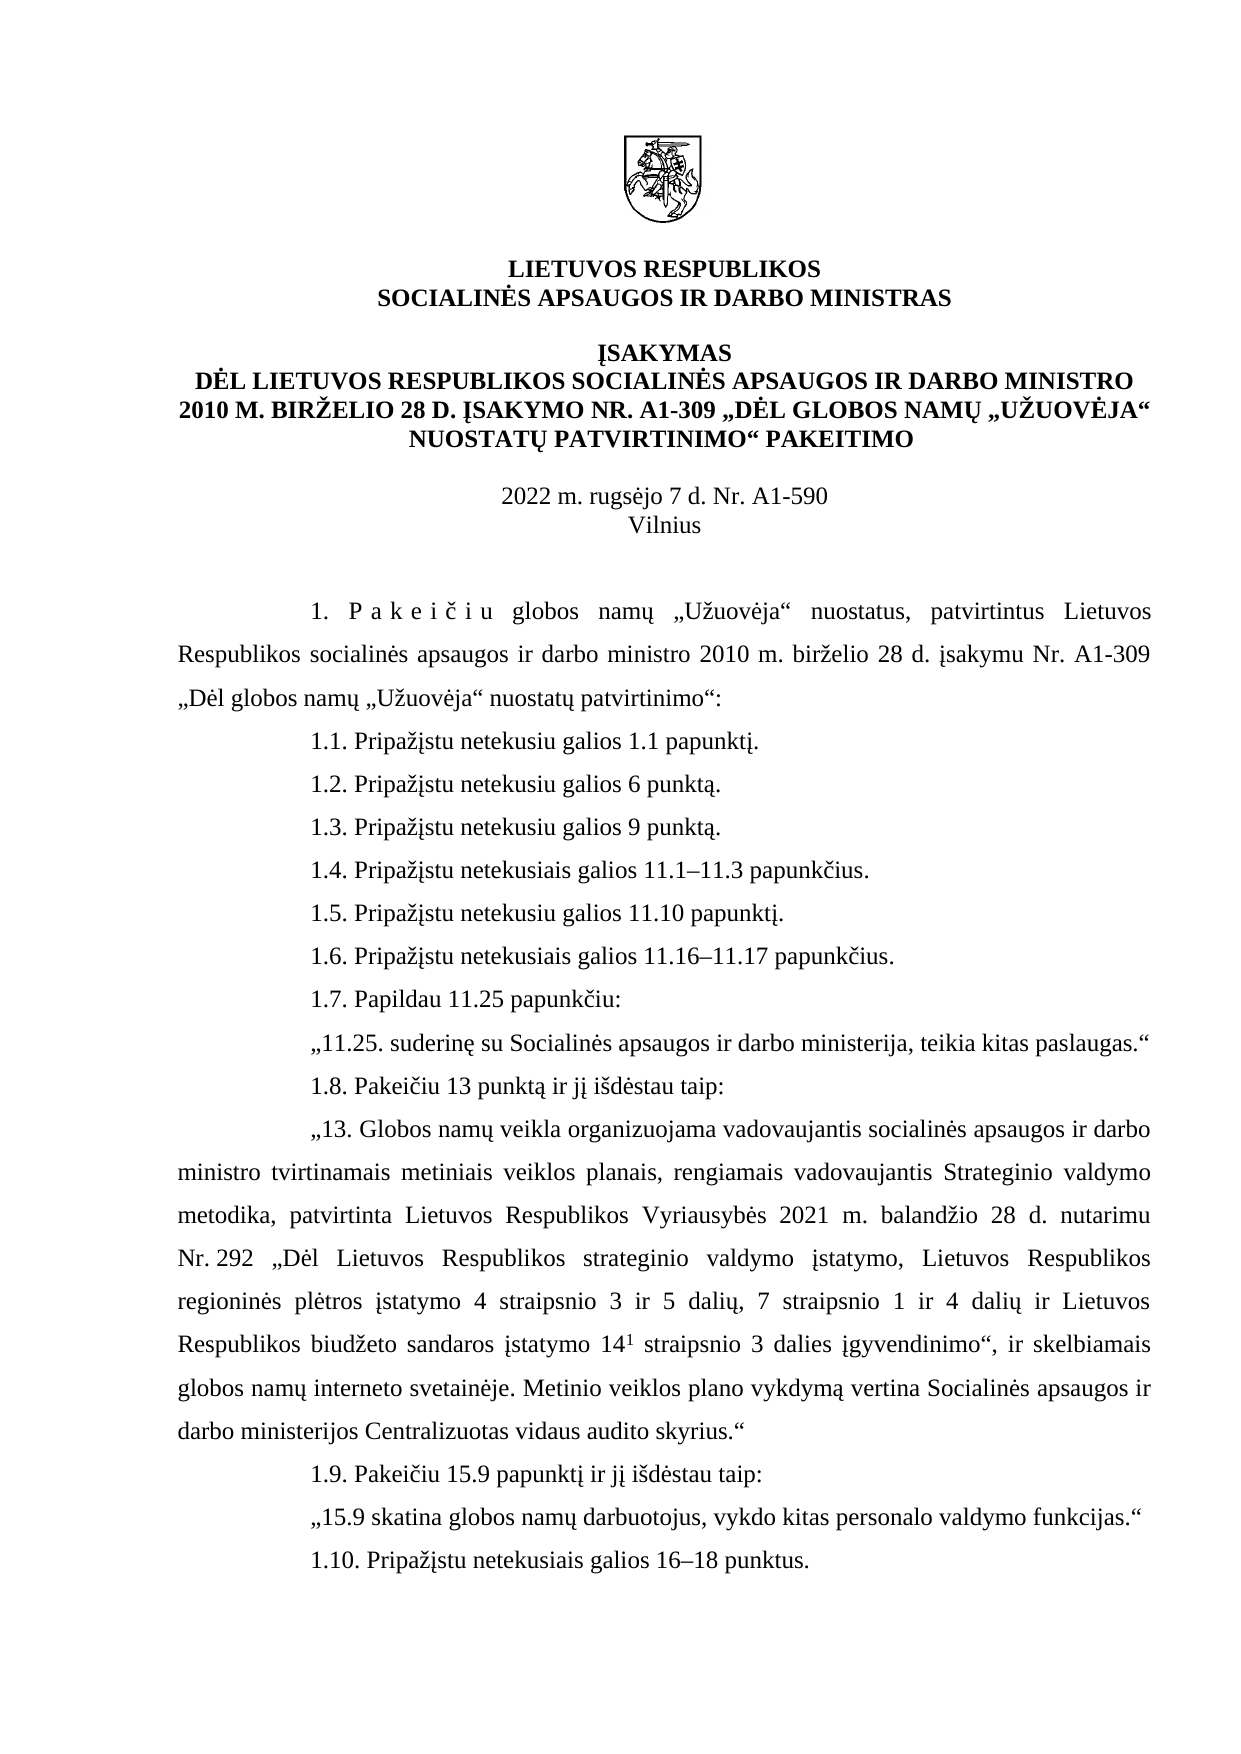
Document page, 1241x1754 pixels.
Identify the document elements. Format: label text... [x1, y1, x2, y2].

text „13. Globos namų veikla organizuojama vadovaujantis socialinės apsaugos ir darbo ministro tvirtinamais metiniais veiklos planais, rengiamais vadovaujantis Strateginio valdymo metodika, patvirtinta Lietuvos Respublikos Vyriausybės 2021 m. balandžio 28 d. nutarimu Nr. 292 „Dėl Lietuvos Respublikos strateginio valdymo įstatymo, Lietuvos Respublikos regioninės plėtros įstatymo 4 straipsnio 3 ir 5 dalių, 7 straipsnio 1 ir 4 dalių ir Lietuvos Respublikos biudžeto sandaros įstatymo 141 straipsnio 3 dalies įgyvendinimo“, ir skelbiamais globos namų interneto svetainėje. Metinio veiklos plano vykdymą vertina Socialinės apsaugos ir darbo ministerijos Centralizuotas vidaus audito skyrius.“ [177, 1114, 1152, 1444]
text 1. Pakeičiu globos namų „Užuovėja“ nuostatus, patvirtintus Lietuvos Respublikos socialinės apsaugos ir darbo ministro 2010 m. birželio 28 d. įsakymu Nr. A1-309 „Dėl globos namų „Užuovėja“ nuostatų patvirtinimo“: [177, 596, 1152, 711]
text 1.9. Pakeičiu 15.9 papunktį ir jį išdėstau taip: [177, 1459, 1152, 1488]
text 1.8. Pakeičiu 13 punktą ir jį išdėstau taip: [177, 1071, 1152, 1099]
text 1.6. Pripažįstu netekusiais galios 11.16–11.17 papunkčius. [177, 941, 1152, 970]
text DĖL LIETUVOS RESPUBLIKOS SOCIALINĖS APSAUGOS IR DARBO MINISTRO [177, 366, 1152, 395]
text 1.1. Pripažįstu netekusiu galios 1.1 papunktį. [177, 726, 1152, 754]
text 1.5. Pripažįstu netekusiu galios 11.10 papunktį. [177, 898, 1152, 927]
text Vilnius [177, 510, 1152, 539]
text ĮSAKYMAS [177, 338, 1152, 366]
text 2010 M. BIRŽELIO 28 D. ĮSAKYMO NR. A1-309 „DĖL GLOBOS NAMŲ „UŽUOVĖJA“ NUOSTATŲ PATVIRTINIMO“ PAKEITIMO [177, 395, 1152, 453]
text 1.3. Pripažįstu netekusiu galios 9 punktą. [177, 812, 1152, 841]
text 1.10. Pripažįstu netekusiais galios 16–18 punktus. [177, 1545, 1152, 1574]
text 2022 m. rugsėjo 7 d. Nr. A1-590 [177, 481, 1152, 510]
text 1.4. Pripažįstu netekusiais galios 11.1–11.3 papunkčius. [177, 855, 1152, 884]
text 1.2. Pripažįstu netekusiu galios 6 punktą. [177, 769, 1152, 798]
text SOCIALINĖS APSAUGOS IR DARBO MINISTRAS [177, 283, 1152, 311]
text „15.9 skatina globos namų darbuotojus, vykdo kitas personalo valdymo funkcijas.“ [177, 1502, 1152, 1531]
text „11.25. suderinę su Socialinės apsaugos ir darbo ministerija, teikia kitas paslaugas.“ [177, 1028, 1152, 1056]
text 1.7. Papildau 11.25 papunkčiu: [177, 984, 1152, 1013]
text LIETUVOS RESPUBLIKOS [177, 254, 1152, 283]
